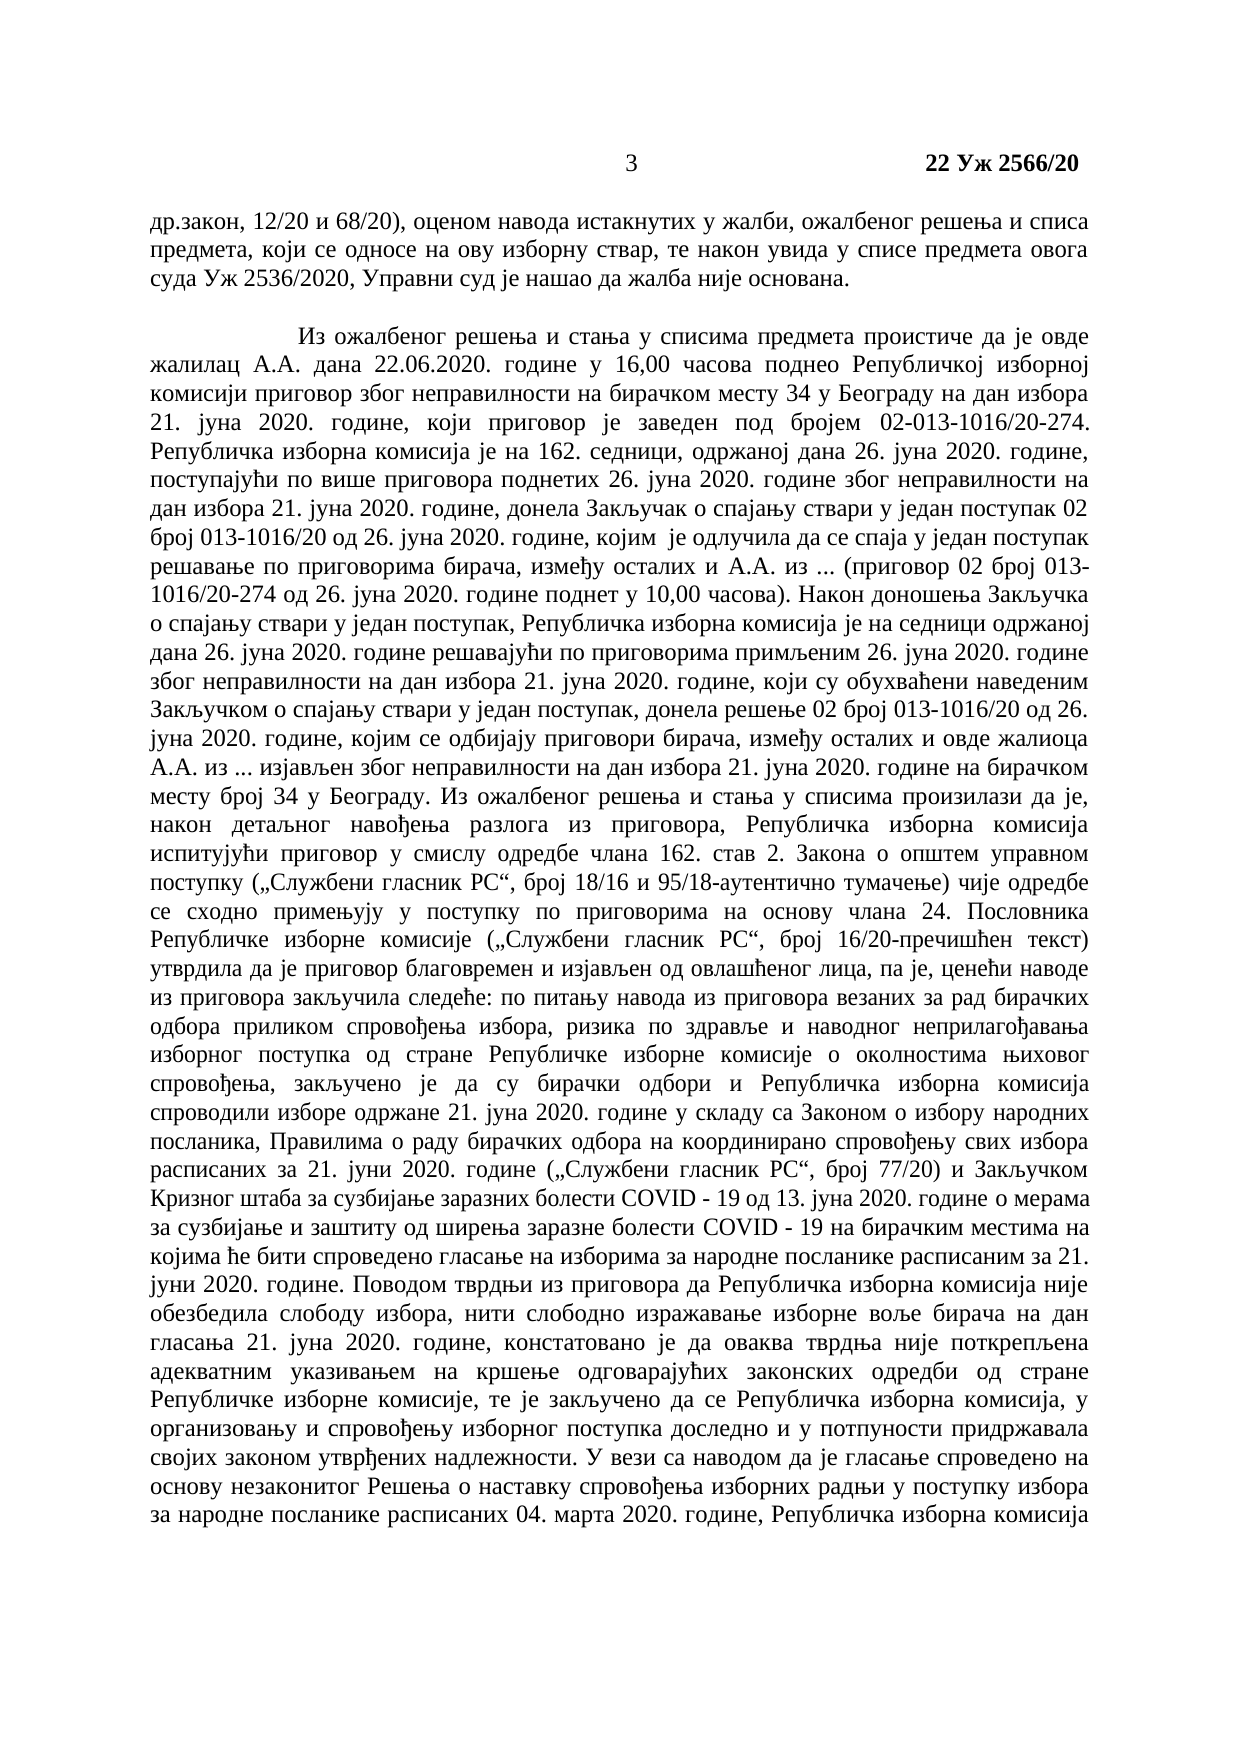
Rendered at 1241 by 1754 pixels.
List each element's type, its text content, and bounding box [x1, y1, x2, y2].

text др.закон, 12/20 и 68/20), оценом навода истакнутих у жалби, ожалбеног решења и списа предмета, који се односе на ову изборну ствар, те након увида у списе предмета овога суда Уж 2536/2020, Управни суд је нашао да жалба није основана. [150, 206, 1090, 292]
text Из ожалбеног решења и стања у списима предмета проистиче да је овде жалилац А.А. дана 22.06.2020. године у 16,00 часова поднео Републичкој изборној комисији приговор због неправилности на бирачком месту 34 у Београду на дан избора 21. јуна 2020. године, који приговор је заведен под бројем 02-013-1016/20-274. Републичка изборна комисија је на 162. седници, одржаној дана 26. јуна 2020. године, поступајући по више приговора поднетих 26. јуна 2020. године због неправилности на дан избора 21. јуна 2020. године, донела Закључак о спајању ствари у један поступак 02 број 013-1016/20 од 26. јуна 2020. године, којим је одлучила да се спаја у један поступак решавање по приговорима бирача, између осталих и А.А. из ... (приговор 02 број 013-1016/20-274 од 26. јуна 2020. године поднет у 10,00 часова). Након доношења Закључка о спајању ствари у један поступак, Републичка изборна комисија је на седници одржаној дана 26. јуна 2020. године решавајући по приговорима примљеним 26. јуна 2020. године због неправилности на дан избора 21. јуна 2020. године, који су обухваћени наведеним Закључком о спајању ствари у један поступак, донела решење 02 број 013-1016/20 од 26. јуна 2020. године, којим се одбијају приговори бирача, између осталих и овде жалиоца А.А. из ... изјављен због неправилности на дан избора 21. јуна 2020. године на бирачком месту број 34 у Београду. Из ожалбеног решења и стања у списима произилази да је, након детаљног навођења разлога из приговора, Републичка изборна комисија испитујући приговор у смислу одредбе члана 162. став 2. Закона о општем управном поступку („Службени гласник РС“, број 18/16 и 95/18-аутентично тумачење) чије одредбе се сходно примењују у поступку по приговорима на основу члана 24. Пословника Републичке изборне комисије („Службени гласник РС“, број 16/20-пречишћен текст) утврдила да је приговор благовремен и изјављен од овлашћеног лица, па је, ценећи наводе из приговора закључила следеће: по питању навода из приговора везаних за рад бирачких одбора приликом спровођења избора, ризика по здравље и наводног неприлагођавања изборног поступка од стране Републичке изборне комисије о околностима њиховог спровођења, закључено је да су бирачки одбори и Републичка изборна комисија спроводили изборе одржане 21. јуна 2020. године у складу са Законом о избору народних посланика, Правилима о раду бирачких одбора на координирано спровођењу свих избора расписаних за 21. јуни 2020. године („Службени гласник РС“, број 77/20) и Закључком Кризног штаба за сузбијање заразних болести COVID - 19 од 13. јуна 2020. године о мерама за сузбијање и заштиту од ширења заразне болести COVID - 19 на бирачким местима на којима ће бити спроведено гласање на изборима за народне посланике расписаним за 21. јуни 2020. године. Поводом тврдњи из приговора да Републичка изборна комисија није обезбедила слободу избора, нити слободно изражавање изборне воље бирача на дан гласања 21. јуна 2020. године, констатовано је да оваква тврдња није поткрепљена адекватним указивањем на кршење одговарајућих законских одредби од стране Републичке изборне комисије, те је закључено да се Републичка изборна комисија, у организовању и спровођењу изборног поступка доследно и у потпуности придржавала својих законом утврђених надлежности. У вези са наводом да је гласање спроведено на основу незаконитог Решења о наставку спровођења изборних радњи у поступку избора за народне посланике расписаних 04. марта 2020. године, Републичка изборна комисија [150, 321, 1090, 1528]
